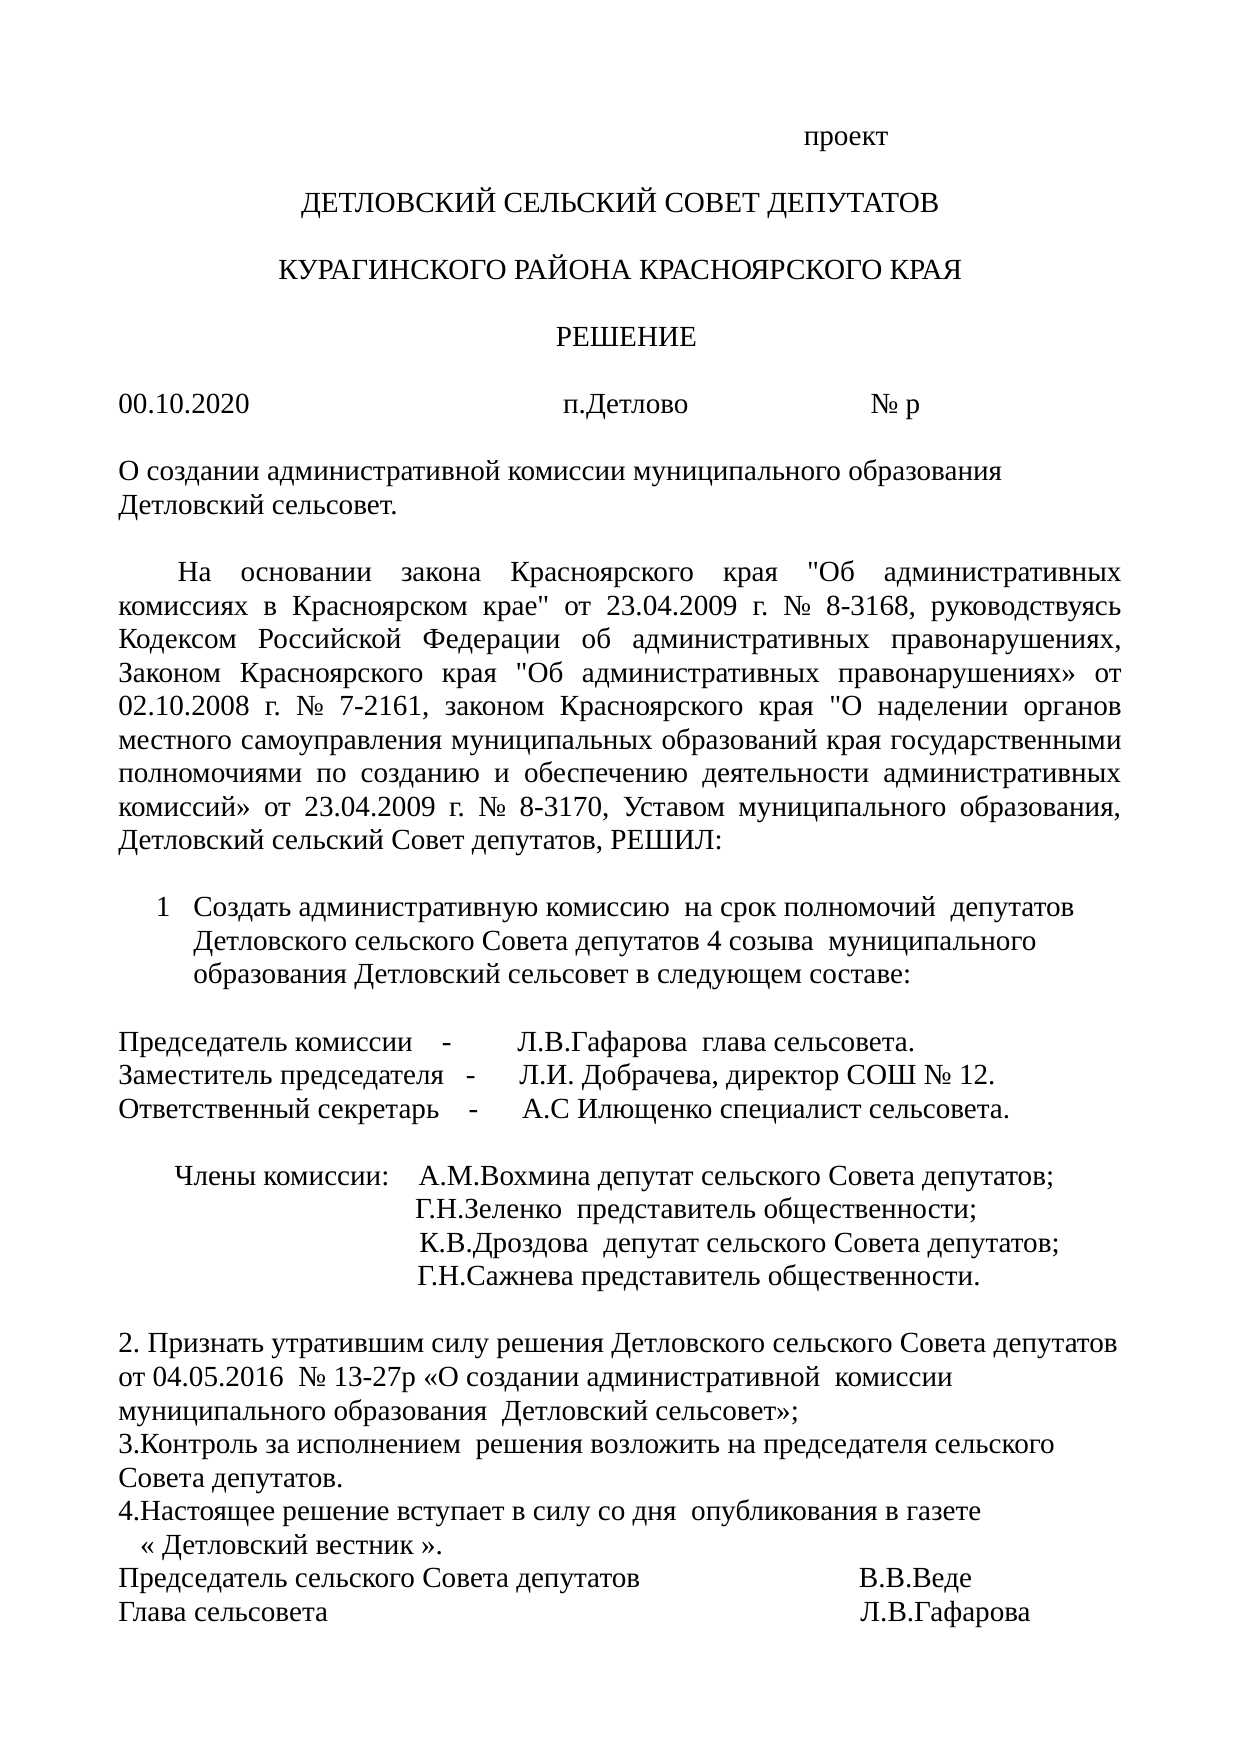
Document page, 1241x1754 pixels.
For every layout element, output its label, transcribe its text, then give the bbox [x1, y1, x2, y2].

text ДЕТЛОВСКИЙ СЕЛЬСКИЙ СОВЕТ ДЕПУТАТОВ [118, 185, 1122, 219]
text Председатель сельского Совета депутатов В.В.Веде [118, 1560, 1122, 1594]
text Ответственный секретарь - А.С Илющенко специалист сельсовета. [118, 1091, 1122, 1124]
text 4.Настоящее решение вступает в силу со дня опубликования в газете [118, 1493, 1122, 1527]
list Создать административную комиссию на срок полномочий депутатов Детловского сельского Совета депутатов 4 созыва муниципального образования Детловский сельсовет в следующем составе: [156, 889, 1122, 990]
text Председатель комиссии - Л.В.Гафарова глава сельсовета. [118, 1024, 1122, 1057]
text Заместитель председателя - Л.И. Добрачева, директор СОШ № 12. [118, 1057, 1122, 1091]
text проект [118, 118, 1122, 152]
text 2. Признать утратившим силу решения Детловского сельского Совета депутатов от 04.05.2016 № 13-27р «О создании административной комиссии муниципального образования Детловский сельсовет»; [118, 1326, 1122, 1426]
text К.В.Дроздова депутат сельского Совета депутатов; [118, 1225, 1122, 1258]
text Г.Н.Сажнева представитель общественности. [118, 1258, 1122, 1292]
text Г.Н.Зеленко представитель общественности; [118, 1191, 1122, 1225]
text Детловский сельсовет. [118, 487, 1122, 521]
text Члены комиссии: А.М.Вохмина депутат сельского Совета депутатов; [118, 1158, 1122, 1191]
text 3.Контроль за исполнением решения возложить на председателя сельского Совета депутатов. [118, 1426, 1122, 1493]
text Глава сельсовета Л.В.Гафарова [118, 1594, 1122, 1627]
text « Детловский вестник ». [118, 1527, 1122, 1560]
text РЕШЕНИЕ [118, 319, 1122, 353]
text 00.10.2020 п.Детлово № р [118, 386, 1122, 420]
text О создании административной комиссии муниципального образования [118, 453, 1122, 487]
text На основании закона Красноярского края "Об административных комиссиях в Красноярском крае" от 23.04.2009 г. № 8-3168, руководствуясь Кодексом Российской Федерации об административных правонарушениях, Законом Красноярского края "Об административных правонарушениях» от 02.10.2008 г. № 7-2161, законом Красноярского края "О наделении органов местного самоуправления муниципальных образований края государственными полномочиями по созданию и обеспечению деятельности административных комиссий» от 23.04.2009 г. № 8-3170, Уставом муниципального образования, Детловский сельский Совет депутатов, РЕШИЛ: [118, 554, 1122, 856]
text КУРАГИНСКОГО РАЙОНА КРАСНОЯРСКОГО КРАЯ [118, 252, 1122, 286]
